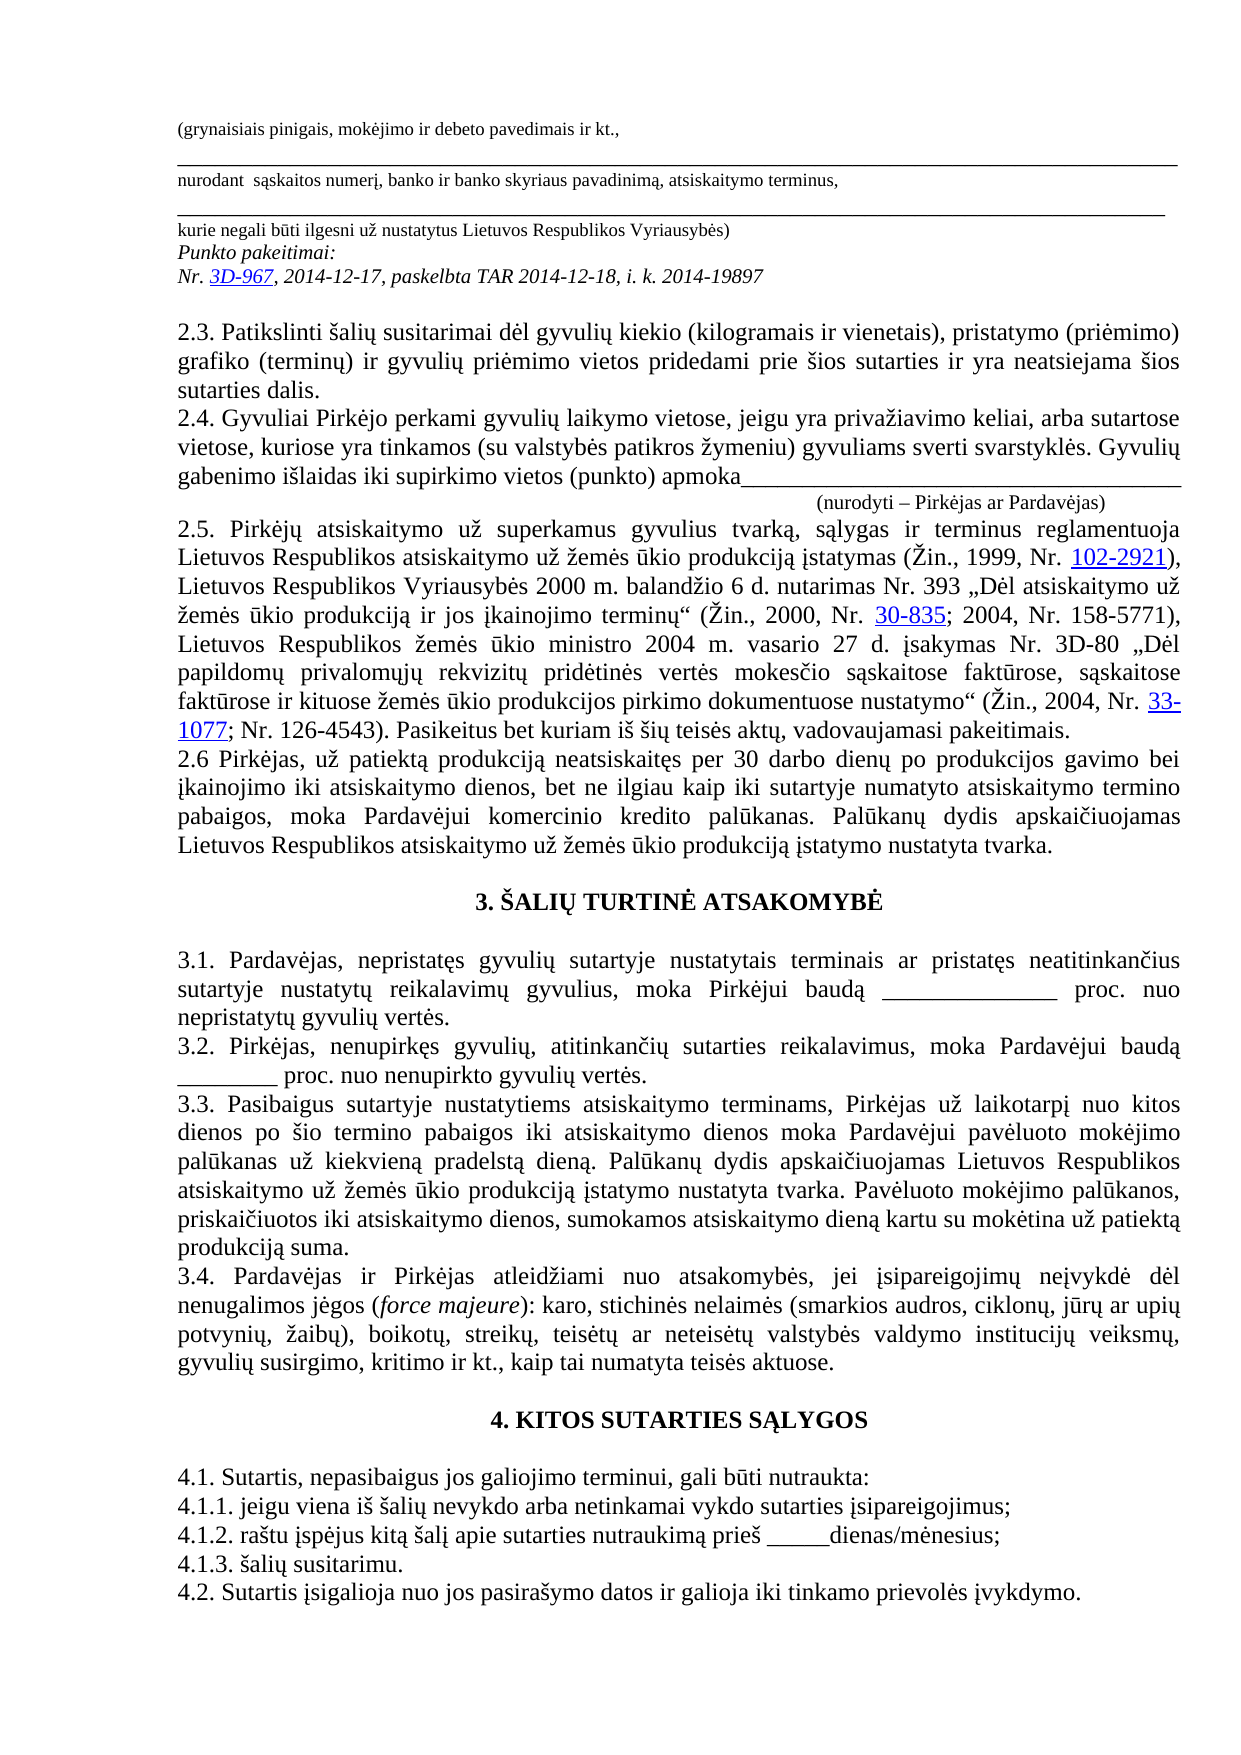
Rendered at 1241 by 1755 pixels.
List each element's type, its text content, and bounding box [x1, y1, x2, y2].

text 2.5. Pirkėjų atsiskaitymo už superkamus gyvulius tvarką, sąlygas ir terminus reglamentuoja Lietuvos Respublikos atsiskaitymo už žemės ūkio produkciją įstatymas (Žin., 1999, Nr. 102-2921), Lietuvos Respublikos Vyriausybės 2000 m. balandžio 6 d. nutarimas Nr. 393 „Dėl atsiskaitymo už žemės ūkio produkciją ir jos įkainojimo terminų“ (Žin., 2000, Nr. 30-835; 2004, Nr. 158-5771), Lietuvos Respublikos žemės ūkio ministro 2004 m. vasario 27 d. įsakymas Nr. 3D-80 „Dėl papildomų privalomųjų rekvizitų pridėtinės vertės mokesčio sąskaitose faktūrose, sąskaitose faktūrose ir kituose žemės ūkio produkcijos pirkimo dokumentuose nustatymo“ (Žin., 2004, Nr. 33-1077; Nr. 126-4543). Pasikeitus bet kuriam iš šių teisės aktų, vadovaujamasi pakeitimais. [177, 514, 1181, 744]
text 4. KITOS SUTARTIES SĄLYGOS [177, 1405, 1181, 1434]
text Punkto pakeitimai: [177, 240, 1181, 264]
text 3.4. Pardavėjas ir Pirkėjas atleidžiami nuo atsakomybės, jei įsipareigojimų neįvykdė dėl nenugalimos jėgos (force majeure): karo, stichinės nelaimės (smarkios audros, ciklonų, jūrų ar upių potvynių, žaibų), boikotų, streikų, teisėtų ar neteisėtų valstybės valdymo institucijų veiksmų, gyvulių susirgimo, kritimo ir kt., kaip tai numatyta teisės aktuose. [177, 1261, 1181, 1376]
text 2.4. Gyvuliai Pirkėjo perkami gyvulių laikymo vietose, jeigu yra privažiavimo keliai, arba sutartose vietose, kuriose yra tinkamos (su valstybės patikros žymeniu) gyvuliams sverti svarstyklės. Gyvulių gabenimo išlaidas iki supirkimo vietos (punkto) apmoka [177, 403, 1181, 490]
text Nr. 3D-967, 2014-12-17, paskelbta TAR 2014-12-18, i. k. 2014-19897 [177, 264, 1181, 288]
text 2.3. Patikslinti šalių susitarimai dėl gyvulių kiekio (kilogramais ir vienetais), pristatymo (priėmimo) grafiko (terminų) ir gyvulių priėmimo vietos pridedami prie šios sutarties ir yra neatsiejama šios sutarties dalis. [177, 317, 1181, 403]
text 3.3. Pasibaigus sutartyje nustatytiems atsiskaitymo terminams, Pirkėjas už laikotarpį nuo kitos dienos po šio termino pabaigos iki atsiskaitymo dienos moka Pardavėjui pavėluoto mokėjimo palūkanas už kiekvieną pradelstą dieną. Palūkanų dydis apskaičiuojamas Lietuvos Respublikos atsiskaitymo už žemės ūkio produkciją įstatymo nustatyta tvarka. Pavėluoto mokėjimo palūkanos, priskaičiuotos iki atsiskaitymo dienos, sumokamos atsiskaitymo dieną kartu su mokėtina už patiektą produkciją suma. [177, 1089, 1181, 1261]
text kurie negali būti ilgesni už nustatytus Lietuvos Respublikos Vyriausybės) [177, 219, 1181, 240]
text 4.1.2. raštu įspėjus kitą šalį apie sutarties nutraukimą prieš _____dienas/mėnesius; [177, 1520, 1181, 1549]
text 3.2. Pirkėjas, nenupirkęs gyvulių, atitinkančių sutarties reikalavimus, moka Pardavėjui baudą ________ proc. nuo nenupirkto gyvulių vertės. [177, 1031, 1181, 1089]
text (nurodyti – Pirkėjas ar Pardavėjas) [177, 490, 1181, 514]
text nurodant sąskaitos numerį, banko ir banko skyriaus pavadinimą, atsiskaitymo terminus, [177, 168, 1181, 190]
text 4.1.3. šalių susitarimu. [177, 1549, 1181, 1577]
text ________________________________________________________________________________ [177, 140, 1181, 168]
text 2.6 Pirkėjas, už patiektą produkciją neatsiskaitęs per 30 darbo dienų po produkcijos gavimo bei įkainojimo iki atsiskaitymo dienos, bet ne ilgiau kaip iki sutartyje numatyto atsiskaitymo termino pabaigos, moka Pardavėjui komercinio kredito palūkanas. Palūkanų dydis apskaičiuojamas Lietuvos Respublikos atsiskaitymo už žemės ūkio produkciją įstatymo nustatyta tvarka. [177, 744, 1181, 859]
text 3. ŠALIŲ TURTINĖ ATSAKOMYBĖ [177, 887, 1181, 916]
text (grynaisiais pinigais, mokėjimo ir debeto pavedimais ir kt., [177, 118, 1181, 140]
text _______________________________________________________________________________ [177, 190, 1181, 219]
text 4.1. Sutartis, nepasibaigus jos galiojimo terminui, gali būti nutraukta: [177, 1462, 1181, 1491]
text 3.1. Pardavėjas, nepristatęs gyvulių sutartyje nustatytais terminais ar pristatęs neatitinkančius sutartyje nustatytų reikalavimų gyvulius, moka Pirkėjui baudą ______________ proc. nuo nepristatytų gyvulių vertės. [177, 945, 1181, 1031]
text 4.1.1. jeigu viena iš šalių nevykdo arba netinkamai vykdo sutarties įsipareigojimus; [177, 1491, 1181, 1520]
text 4.2. Sutartis įsigalioja nuo jos pasirašymo datos ir galioja iki tinkamo prievolės įvykdymo. [177, 1577, 1181, 1606]
